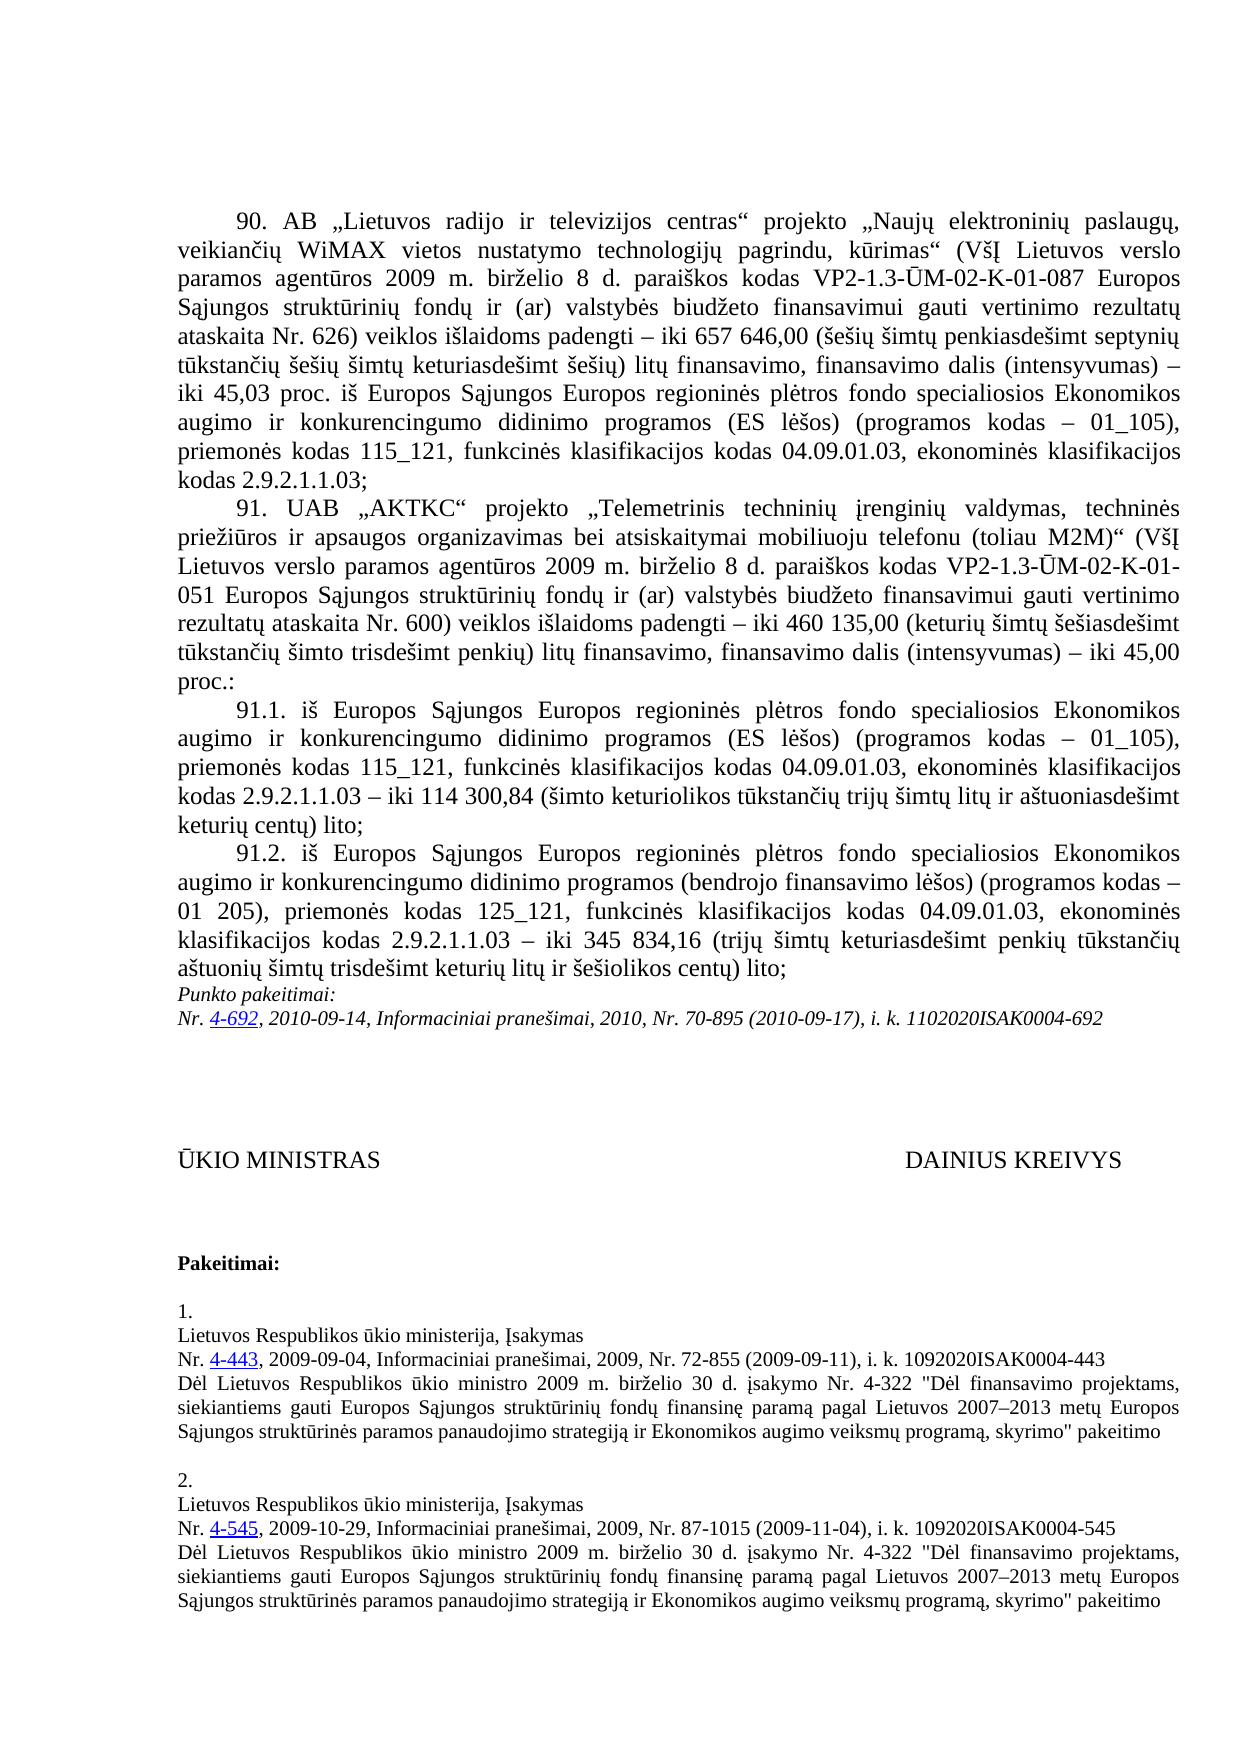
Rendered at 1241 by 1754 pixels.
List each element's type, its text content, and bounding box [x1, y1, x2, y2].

text Lietuvos Respublikos ūkio ministerija, Įsakymas [177, 1323, 1181, 1347]
text Ūkio ministras Dainius Kreivys [177, 1145, 1181, 1174]
text 91.1. iš Europos Sąjungos Europos regioninės plėtros fondo specialiosios Ekonomikos augimo ir konkurencingumo didinimo programos (ES lėšos) (programos kodas – 01_105), priemonės kodas 115_121, funkcinės klasifikacijos kodas 04.09.01.03, ekonominės klasifikacijos kodas 2.9.2.1.1.03 – iki 114 300,84 (šimto keturiolikos tūkstančių trijų šimtų litų ir aštuoniasdešimt keturių centų) lito; [177, 695, 1181, 838]
text 90. AB „Lietuvos radijo ir televizijos centras“ projekto „Naujų elektroninių paslaugų, veikiančių WiMAX vietos nustatymo technologijų pagrindu, kūrimas“ (VšĮ Lietuvos verslo paramos agentūros 2009 m. birželio 8 d. paraiškos kodas VP2-1.3-ŪM-02-K-01-087 Europos Sąjungos struktūrinių fondų ir (ar) valstybės biudžeto finansavimui gauti vertinimo rezultatų ataskaita Nr. 626) veiklos išlaidoms padengti – iki 657 646,00 (šešių šimtų penkiasdešimt septynių tūkstančių šešių šimtų keturiasdešimt šešių) litų finansavimo, finansavimo dalis (intensyvumas) – iki 45,03 proc. iš Europos Sąjungos Europos regioninės plėtros fondo specialiosios Ekonomikos augimo ir konkurencingumo didinimo programos (ES lėšos) (programos kodas – 01_105), priemonės kodas 115_121, funkcinės klasifikacijos kodas 04.09.01.03, ekonominės klasifikacijos kodas 2.9.2.1.1.03; [177, 206, 1181, 493]
text Dėl Lietuvos Respublikos ūkio ministro 2009 m. birželio 30 d. įsakymo Nr. 4-322 "Dėl finansavimo projektams, siekiantiems gauti Europos Sąjungos struktūrinių fondų finansinę paramą pagal Lietuvos 2007–2013 metų Europos Sąjungos struktūrinės paramos panaudojimo strategiją ir Ekonomikos augimo veiksmų programą, skyrimo" pakeitimo [177, 1371, 1181, 1443]
text 91. UAB „AKTKC“ projekto „Telemetrinis techninių įrenginių valdymas, techninės priežiūros ir apsaugos organizavimas bei atsiskaitymai mobiliuoju telefonu (toliau M2M)“ (VšĮ Lietuvos verslo paramos agentūros 2009 m. birželio 8 d. paraiškos kodas VP2-1.3-ŪM-02-K-01-051 Europos Sąjungos struktūrinių fondų ir (ar) valstybės biudžeto finansavimui gauti vertinimo rezultatų ataskaita Nr. 600) veiklos išlaidoms padengti – iki 460 135,00 (keturių šimtų šešiasdešimt tūkstančių šimto trisdešimt penkių) litų finansavimo, finansavimo dalis (intensyvumas) – iki 45,00 proc.: [177, 493, 1181, 695]
text Dėl Lietuvos Respublikos ūkio ministro 2009 m. birželio 30 d. įsakymo Nr. 4-322 "Dėl finansavimo projektams, siekiantiems gauti Europos Sąjungos struktūrinių fondų finansinę paramą pagal Lietuvos 2007–2013 metų Europos Sąjungos struktūrinės paramos panaudojimo strategiją ir Ekonomikos augimo veiksmų programą, skyrimo" pakeitimo [177, 1540, 1181, 1612]
text Nr. 4-692, 2010-09-14, Informaciniai pranešimai, 2010, Nr. 70-895 (2010-09-17), i. k. 1102020ISAK0004-692 [177, 1006, 1181, 1030]
text Nr. 4-443, 2009-09-04, Informaciniai pranešimai, 2009, Nr. 72-855 (2009-09-11), i. k. 1092020ISAK0004-443 [177, 1347, 1181, 1371]
text Pakeitimai: [177, 1251, 1181, 1275]
text 1. [177, 1299, 1181, 1323]
text Lietuvos Respublikos ūkio ministerija, Įsakymas [177, 1492, 1181, 1516]
text Punkto pakeitimai: [177, 982, 1181, 1006]
text Nr. 4-545, 2009-10-29, Informaciniai pranešimai, 2009, Nr. 87-1015 (2009-11-04), i. k. 1092020ISAK0004-545 [177, 1516, 1181, 1540]
text 91.2. iš Europos Sąjungos Europos regioninės plėtros fondo specialiosios Ekonomikos augimo ir konkurencingumo didinimo programos (bendrojo finansavimo lėšos) (programos kodas – 01 205), priemonės kodas 125_121, funkcinės klasifikacijos kodas 04.09.01.03, ekonominės klasifikacijos kodas 2.9.2.1.1.03 – iki 345 834,16 (trijų šimtų keturiasdešimt penkių tūkstančių aštuonių šimtų trisdešimt keturių litų ir šešiolikos centų) lito; [177, 838, 1181, 982]
text 2. [177, 1467, 1181, 1492]
